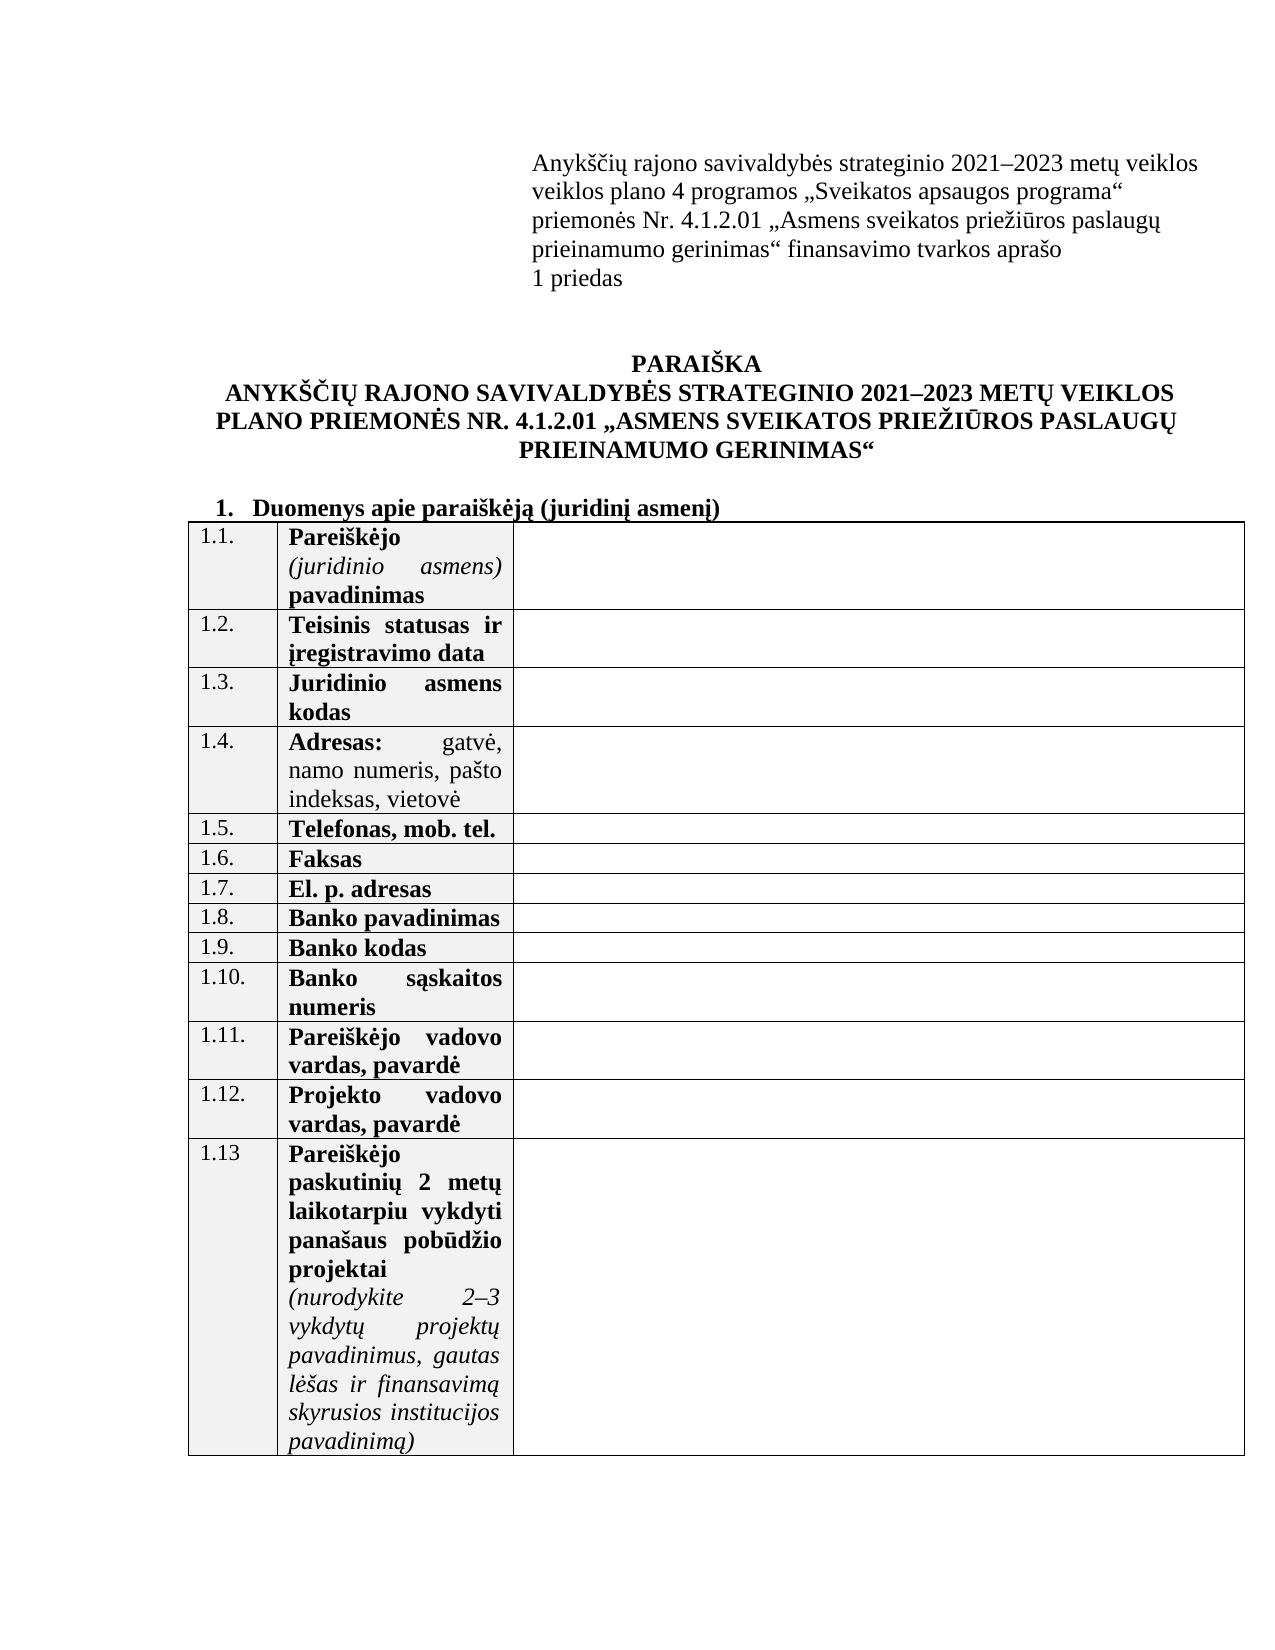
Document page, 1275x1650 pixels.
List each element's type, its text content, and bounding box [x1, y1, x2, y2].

text 1 priedas [177, 263, 1216, 291]
table_cell 1.6. [189, 844, 277, 873]
table_cell 1.3. [189, 668, 277, 726]
table_cell 1.10. [189, 963, 277, 1021]
table_header Pareiškėjo (juridinio asmens) pavadinimas [278, 523, 513, 609]
table_cell Banko sąskaitos numeris [278, 963, 513, 1021]
table_cell Pareiškėjo paskutinių 2 metų laikotarpiu vykdyti panašaus pobūdžio projektai (nurodykite 2–3 vykdytų projektų pavadinimus, gautas lėšas ir finansavimą skyrusios institucijos pavadinimą) [278, 1139, 513, 1455]
table_cell Banko kodas [278, 933, 513, 962]
table_cell 1.4. [189, 727, 277, 813]
text priemonės Nr. 4.1.2.01 „Asmens sveikatos priežiūros paslaugų [177, 205, 1216, 234]
text veiklos plano 4 programos „Sveikatos apsaugos programa“ [177, 176, 1216, 205]
table_cell 1.5. [189, 814, 277, 843]
table_cell Juridinio asmens kodas [278, 668, 513, 726]
table_cell 1.13 [189, 1139, 277, 1455]
text Anykščių rajono savivaldybės strateginio 2021–2023 metų veiklos [177, 148, 1216, 176]
table_cell [514, 874, 1244, 902]
table_cell Pareiškėjo vadovo vardas, pavardė [278, 1022, 513, 1079]
table_cell [514, 933, 1244, 962]
table_cell Banko pavadinimas [278, 904, 513, 932]
table_cell [514, 1080, 1244, 1138]
table_cell Teisinis statusas ir įregistravimo data [278, 610, 513, 667]
table_cell [514, 963, 1244, 1021]
table_cell Faksas [278, 844, 513, 873]
table_cell [514, 1022, 1244, 1079]
text prieinamumo gerinimas“ finansavimo tvarkos aprašo [177, 234, 1216, 263]
table_cell Adresas: gatvė, namo numeris, pašto indeksas, vietovė [278, 727, 513, 813]
table_cell [514, 727, 1244, 813]
table_cell 1.9. [189, 933, 277, 962]
text PARAIŠKA [177, 349, 1216, 378]
table_cell [514, 668, 1244, 726]
table_cell [514, 1139, 1244, 1455]
table_cell 1.12. [189, 1080, 277, 1138]
table_cell [514, 814, 1244, 843]
table_cell [514, 610, 1244, 667]
table_cell 1.8. [189, 904, 277, 932]
table_cell 1.2. [189, 610, 277, 667]
table_cell Telefonas, mob. tel. [278, 814, 513, 843]
table_cell [514, 904, 1244, 932]
table_cell 1.11. [189, 1022, 277, 1079]
table_cell 1.7. [189, 874, 277, 902]
text ANYKŠČIŲ RAJONO SAVIVALDYBĖS STRATEGINIO 2021–2023 METŲ VEIKLOS PLANO PRIEMONĖS NR. 4.1.2.01 „ASMENS SVEIKATOS PRIEŽIŪROS PASLAUGŲ PRIEINAMUMO GERINIMAS“ [177, 378, 1216, 464]
table_cell El. p. adresas [278, 874, 513, 902]
table_header [514, 523, 1244, 609]
table_cell [514, 844, 1244, 873]
text 1. Duomenys apie paraiškėją (juridinį asmenį) [215, 493, 1216, 521]
table_cell Projekto vadovo vardas, pavardė [278, 1080, 513, 1138]
table_header 1.1. [189, 523, 277, 609]
